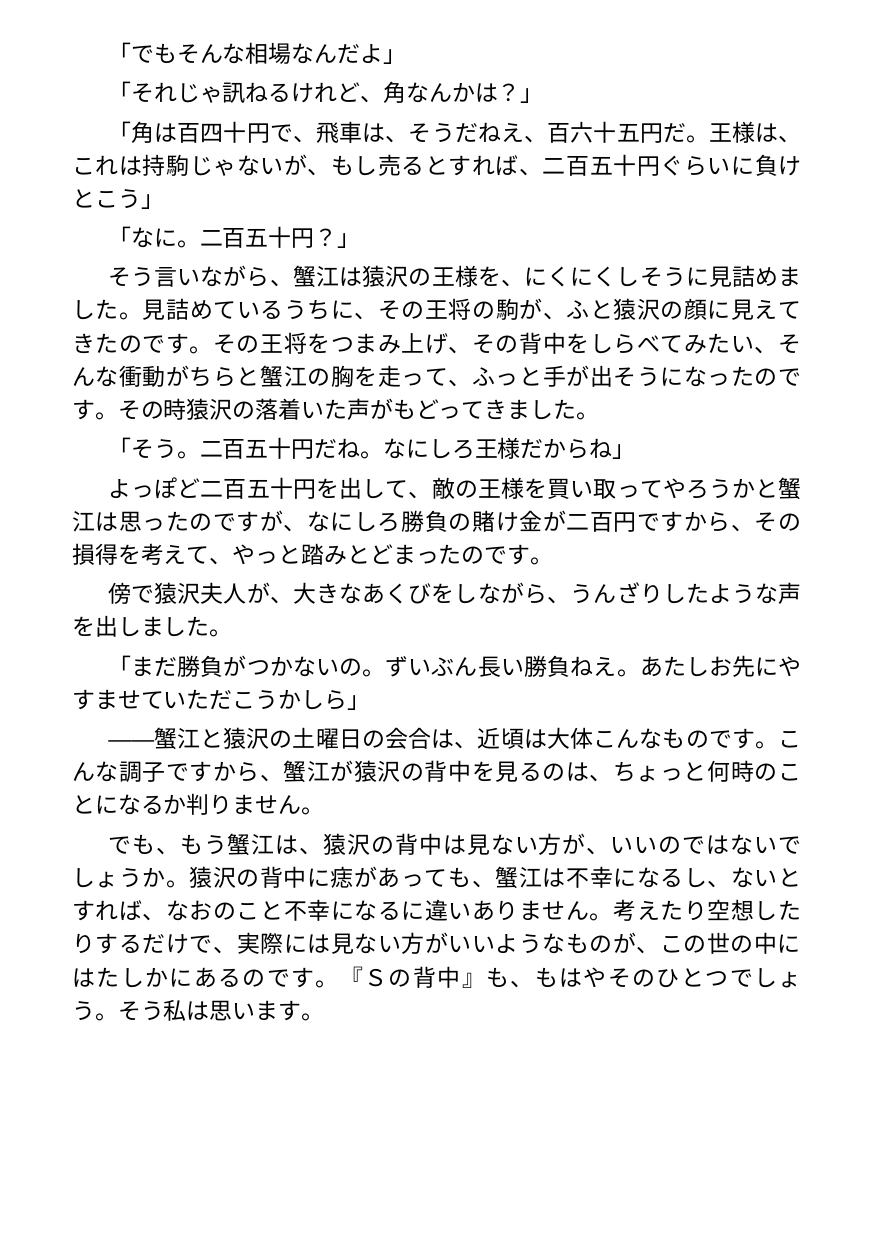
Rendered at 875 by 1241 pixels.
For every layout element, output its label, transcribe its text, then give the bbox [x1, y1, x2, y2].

text 「そう。二百五十円だね。なにしろ王様だからね」 [72, 431, 802, 464]
text 「それじゃ訊ねるけれど、角なんかは？」 [72, 75, 802, 108]
text でも、もう蟹江は、猿沢の背中は見ない方が、いいのではないでしょうか。猿沢の背中に痣があっても、蟹江は不幸になるし、ないとすれば、なおのこと不幸になるに違いありません。考えたり空想したりするだけで、実際には見ない方がいいようなものが、この世の中にはたしかにあるのです。『Ｓの背中』も、もはやそのひとつでしょう。そう私は思います。 [72, 826, 802, 1026]
text 「角は百四十円で、飛車は、そうだねえ、百六十五円だ。王様は、これは持駒じゃないが、もし売るとすれば、二百五十円ぐらいに負けとこう」 [72, 114, 802, 214]
text そう言いながら、蟹江は猿沢の王様を、にくにくしそうに見詰めました。見詰めているうちに、その王将の駒が、ふと猿沢の顔に見えてきたのです。その王将をつまみ上げ、その背中をしらべてみたい、そんな衝動がちらと蟹江の胸を走って、ふっと手が出そうになったのです。その時猿沢の落着いた声がもどってきました。 [72, 259, 802, 425]
text 「まだ勝負がつかないの。ずいぶん長い勝負ねえ。あたしお先にやすませていただこうかしら」 [72, 648, 802, 715]
text 傍で猿沢夫人が、大きなあくびをしながら、うんざりしたような声を出しました。 [72, 576, 802, 642]
text 「でもそんな相場なんだよ」 [72, 36, 802, 69]
text ――蟹江と猿沢の土曜日の会合は、近頃は大体こんなものです。こんな調子ですから、蟹江が猿沢の背中を見るのは、ちょっと何時のことになるか判りません。 [72, 721, 802, 821]
text 「なに。二百五十円？」 [72, 220, 802, 253]
text よっぽど二百五十円を出して、敵の王様を買い取ってやろうかと蟹江は思ったのですが、なにしろ勝負の賭け金が二百円ですから、その損得を考えて、やっと踏みとどまったのです。 [72, 470, 802, 570]
